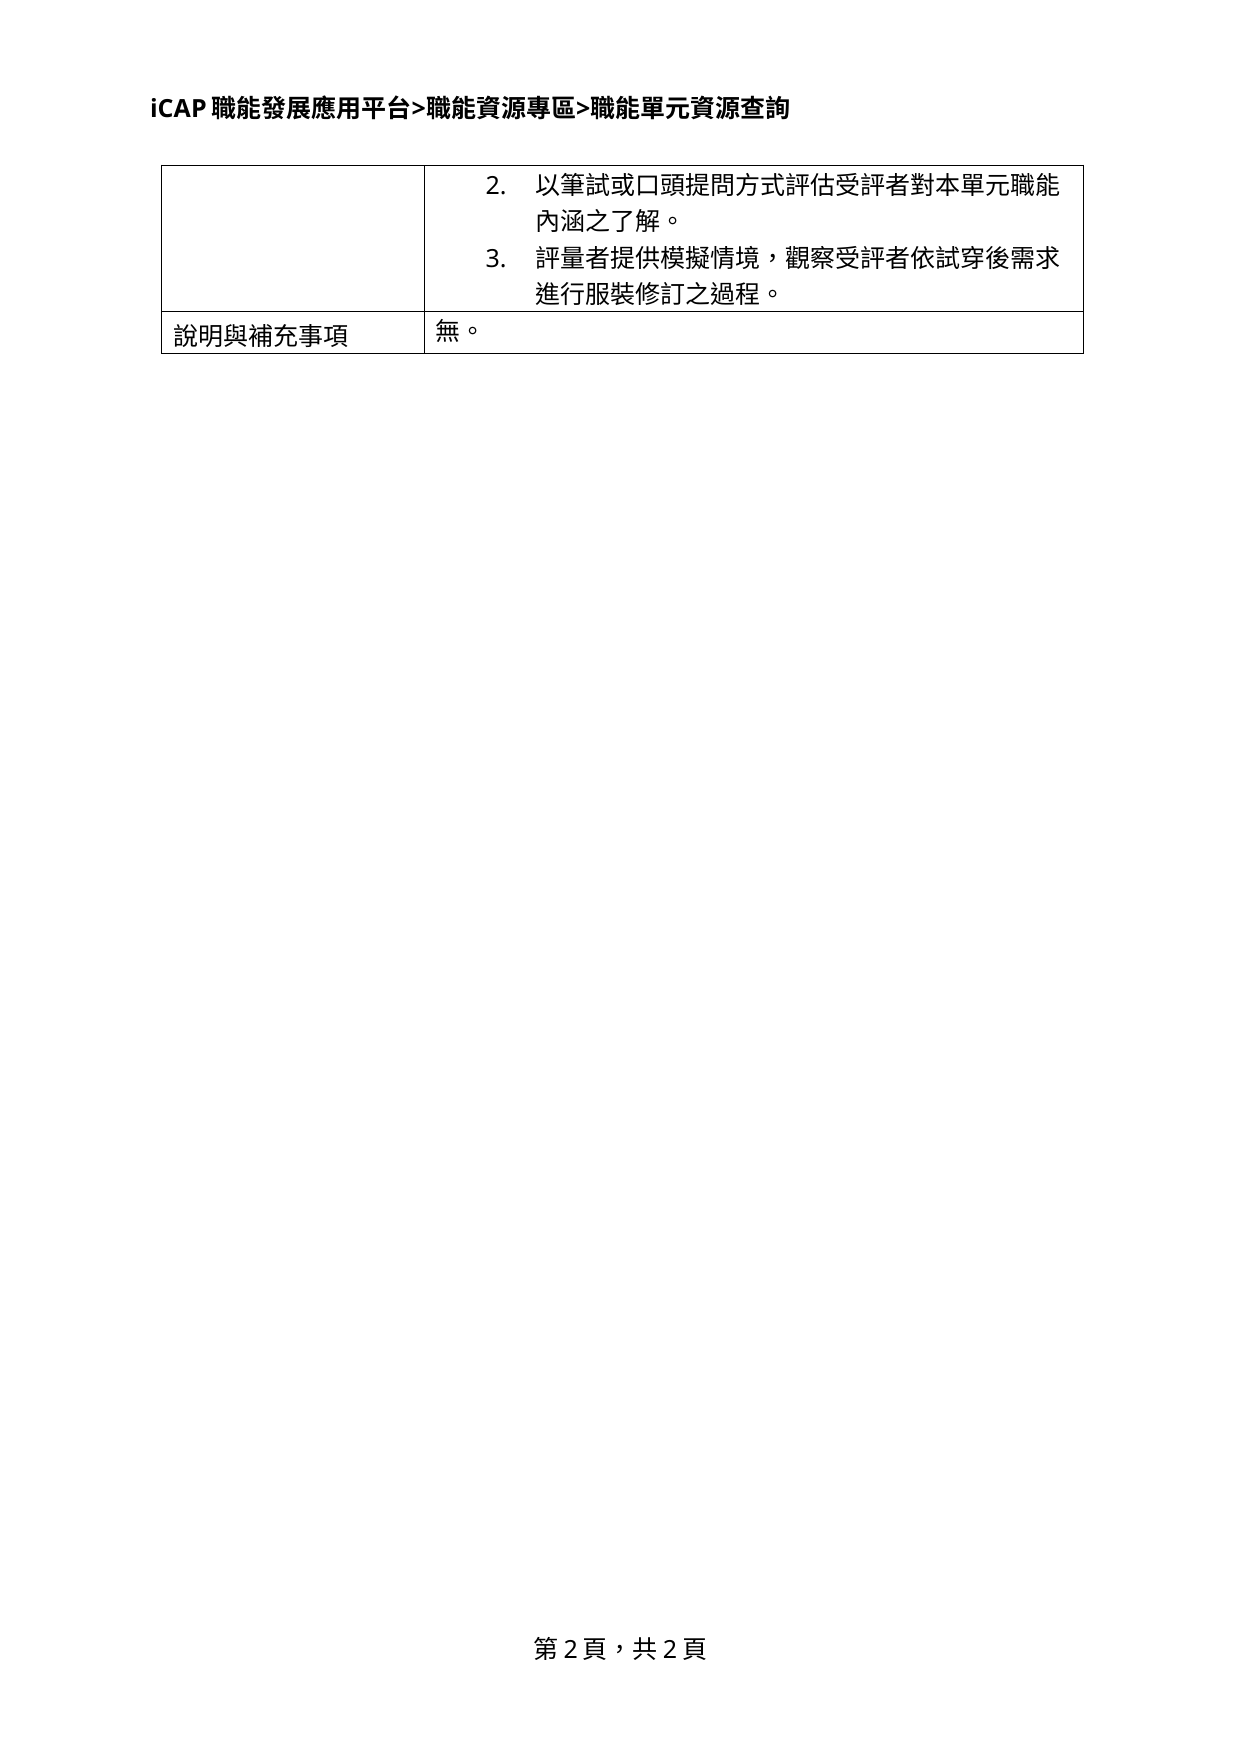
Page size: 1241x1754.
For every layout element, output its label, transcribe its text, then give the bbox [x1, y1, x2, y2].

table_cell 評量證據 能依設計提案選擇適當造型物件並向客戶進行相關說明。 能依試穿回饋進行造型調整。 能了解本單元所應具備之職能內涵，包括：解說能力、美學、色彩學等。 評量情境與資源 相關先備條件，如設計提案。 相關造型與服裝物件。 評量方法 評量者提供模擬情境，觀察受評者實際進行服裝選擇與試穿服務之過程。 以筆試或口頭提問方式評估受評者對本單元職能內涵之了解。 評量者提供模擬情境，觀察受評者依試穿後需求進行服裝修訂之過程。 [425, 166, 1083, 311]
table_cell 說明與補充事項 [162, 312, 424, 353]
table_cell [162, 166, 424, 311]
table_cell 無。 [425, 312, 1083, 353]
